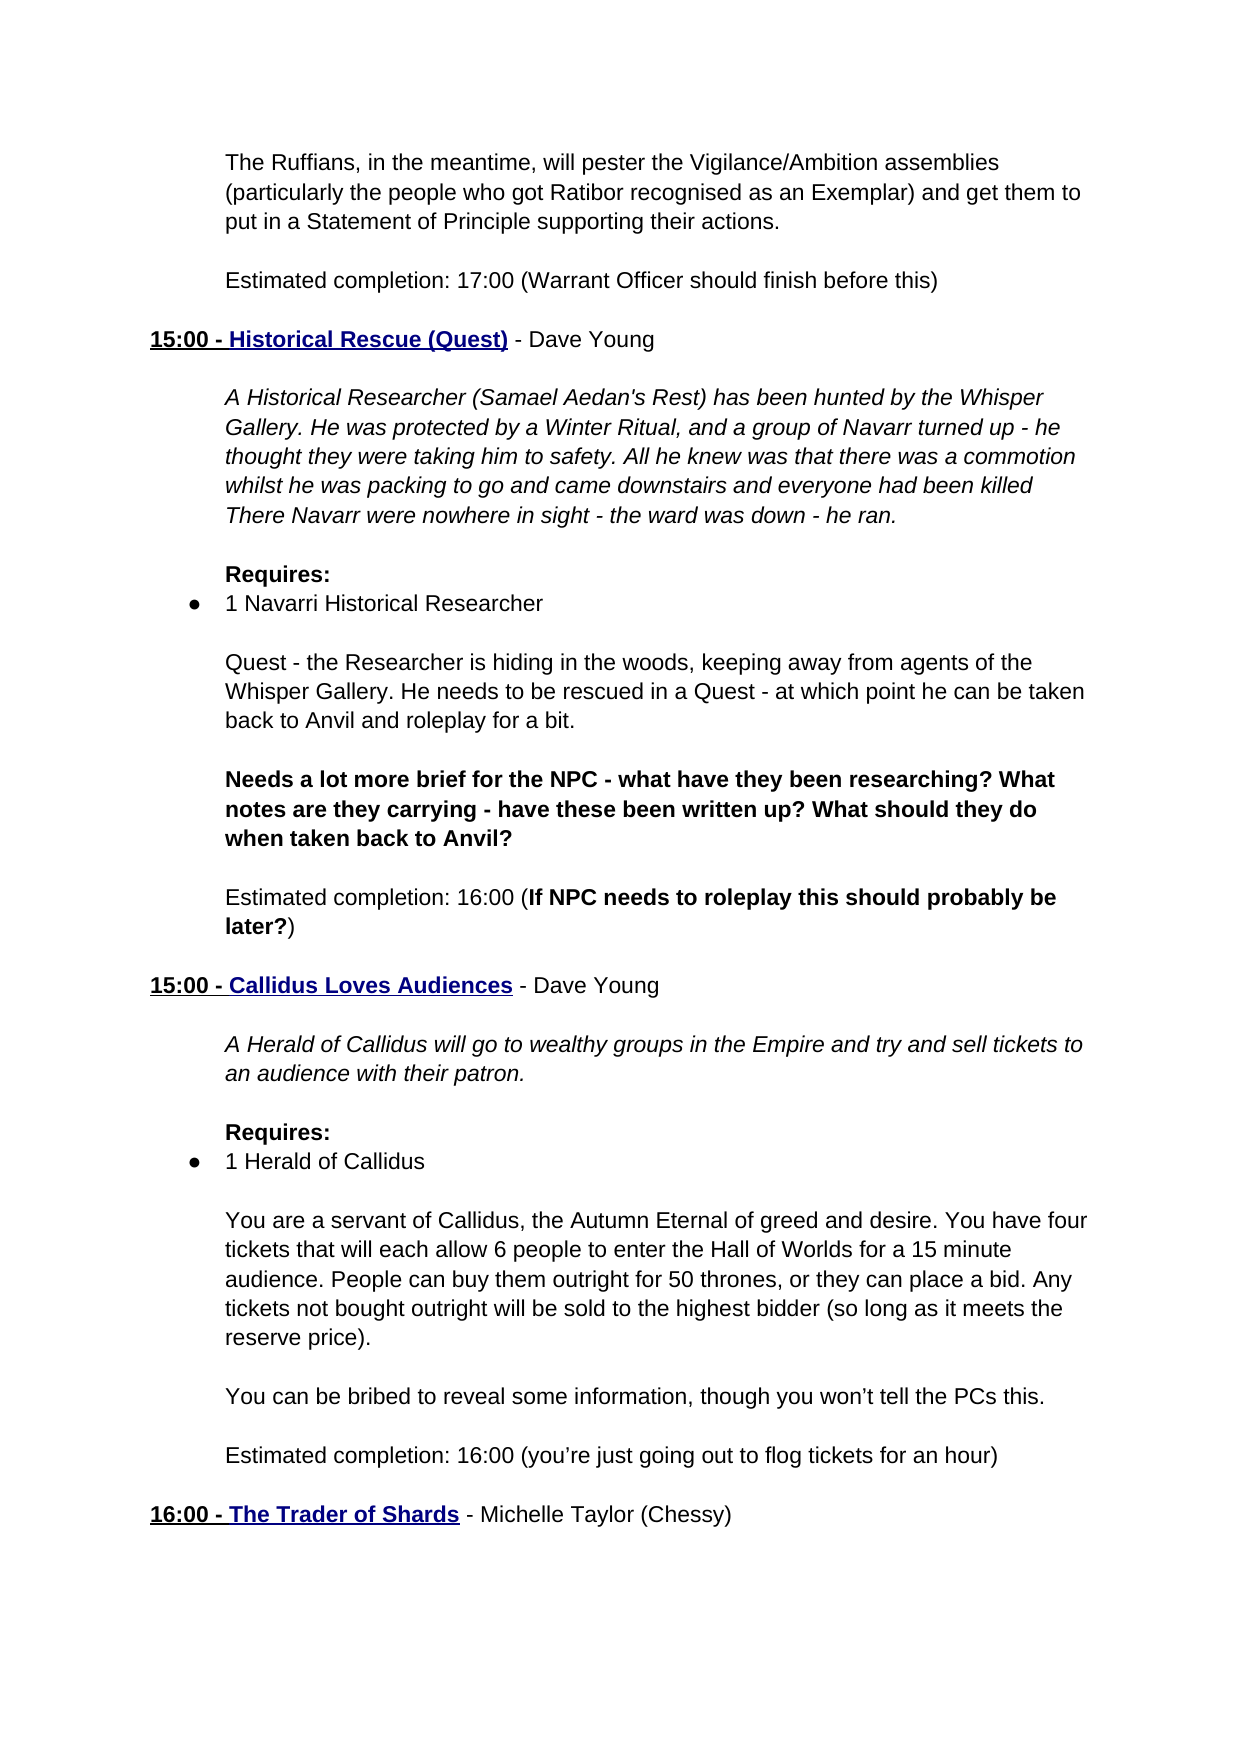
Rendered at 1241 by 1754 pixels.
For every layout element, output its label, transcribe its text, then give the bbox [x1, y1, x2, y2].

text You can be bribed to reveal some information, though you won’t tell the PCs this. [225, 1384, 1091, 1409]
text The Ruffians, in the meantime, will pester the Vigilance/Ambition assemblies (particularly the people who got Ratibor recognised as an Exemplar) and get them to put in a Statement of Principle supporting their actions. [225, 150, 1091, 234]
text A Herald of Callidus will go to wealthy groups in the Empire and try and sell tickets to an audience with their patron. [225, 1031, 1091, 1086]
text A Historical Researcher (Samael Aedan's Rest) has been hunted by the Whisper Gallery. He was protected by a Winter Ritual, and a group of Navarr turned up - he thought they were taking him to safety. All he knew was that there was a commotion whilst he was packing to go and came downstairs and everyone had been killed There Navarr were nowhere in sight - the ward was down - he ran. [225, 385, 1091, 528]
text Estimated completion: 16:00 (If NPC needs to roleplay this should probably be later?) [225, 884, 1091, 939]
list 1 Navarri Historical Researcher [187, 591, 1091, 616]
text Requires: [225, 1119, 1091, 1145]
text Quest - the Researcher is hiding in the woods, keeping away from agents of the Whisper Gallery. He needs to be rescued in a Quest - at which point he can be taken back to Anvil and roleplay for a bit. [225, 649, 1091, 734]
text 16:00 - The Trader of Shards - Michelle Taylor (Chessy) [150, 1501, 1091, 1527]
text Estimated completion: 16:00 (you’re just going out to flog tickets for an hour) [225, 1442, 1091, 1468]
text 15:00 - Historical Rescue (Quest) - Dave Young [150, 326, 1091, 352]
text 15:00 - Callidus Loves Audiences - Dave Young [150, 972, 1091, 998]
text Estimated completion: 17:00 (Warrant Officer should finish before this) [225, 267, 1091, 293]
list 1 Herald of Callidus [187, 1149, 1091, 1174]
text You are a servant of Callidus, the Autumn Eternal of greed and desire. You have four tickets that will each allow 6 people to enter the Hall of Worlds for a 15 minute audience. People can buy them outright for 50 thrones, or they can place a bid. Any tickets not bought outright will be sold to the highest bidder (so long as it meets the reserve price). [225, 1207, 1091, 1351]
text Needs a lot more brief for the NPC - what have they been researching? What notes are they carrying - have these been written up? What should they do when taken back to Anvil? [225, 767, 1091, 851]
text Requires: [225, 561, 1091, 587]
